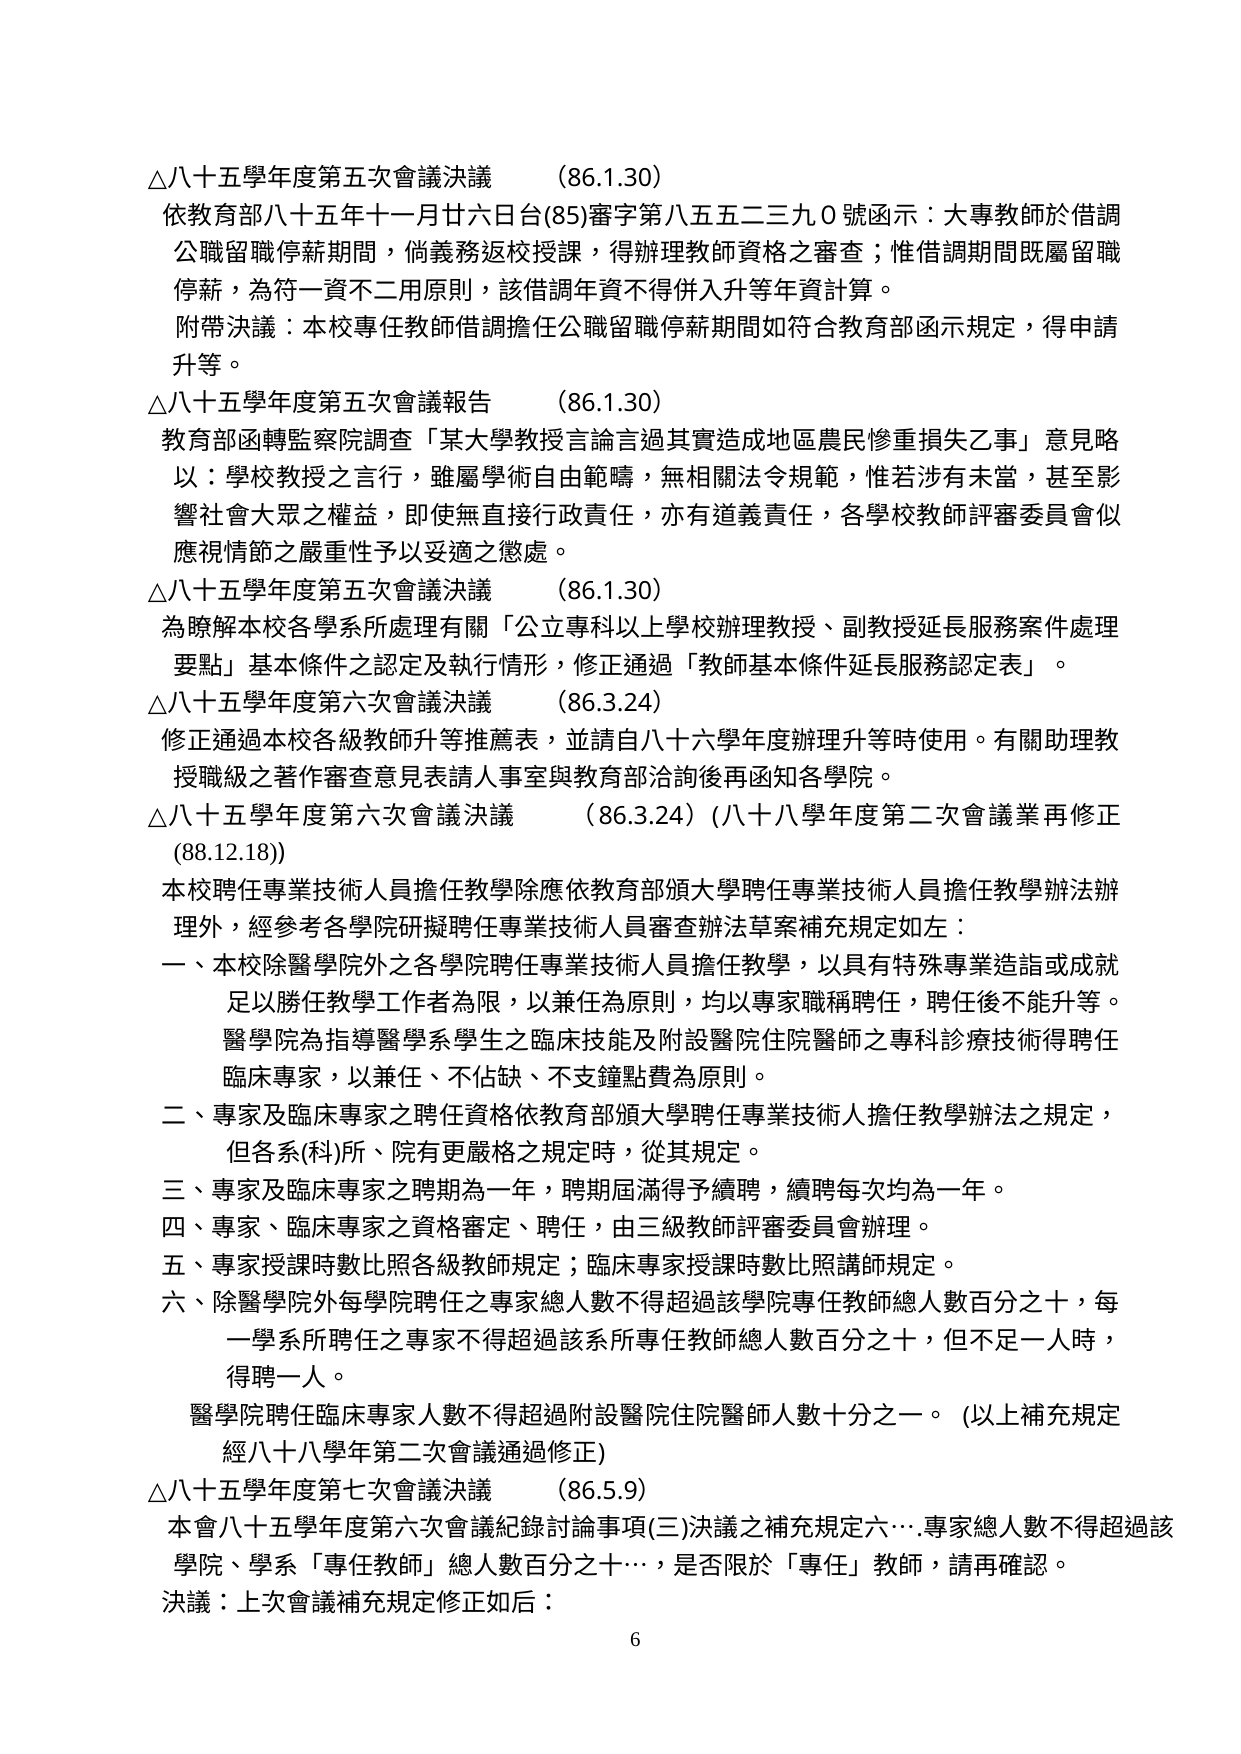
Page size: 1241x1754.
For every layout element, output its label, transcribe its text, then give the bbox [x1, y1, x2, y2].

text △八十五學年度第五次會議決議 （86.1.30） [148, 569, 1122, 607]
text 為瞭解本校各學系所處理有關「公立專科以上學校辦理教授、副教授延長服務案件處理要點」基本條件之認定及執行情形，修正通過「教師基本條件延長服務認定表」。 [148, 607, 1122, 682]
text 一、本校除醫學院外之各學院聘任專業技術人員擔任教學，以具有特殊專業造詣或成就足以勝任教學工作者為限，以兼任為原則，均以專家職稱聘任，聘任後不能升等。 [148, 944, 1122, 1019]
text △八十五學年度第五次會議報告 （86.1.30） [148, 382, 1122, 419]
text 教育部函轉監察院調查「某大學教授言論言過其實造成地區農民慘重損失乙事」意見略以：學校教授之言行，雖屬學術自由範疇，無相關法令規範，惟若涉有未當，甚至影響社會大眾之權益，即使無直接行政責任，亦有道義責任，各學校教師評審委員會似應視情節之嚴重性予以妥適之懲處。 [148, 419, 1122, 569]
text 五、專家授課時數比照各級教師規定；臨床專家授課時數比照講師規定。 [148, 1244, 1122, 1282]
text 醫學院為指導醫學系學生之臨床技能及附設醫院住院醫師之專科診療技術得聘任臨床專家，以兼任、不佔缺、不支鐘點費為原則。 [223, 1019, 1122, 1094]
text △八十五學年度第七次會議決議 （86.5.9） [148, 1469, 1122, 1507]
text 依教育部八十五年十一月廿六日台(85)審字第八五五二三九０號函示︰大專教師於借調公職留職停薪期間，倘義務返校授課，得辦理教師資格之審查；惟借調期間既屬留職停薪，為符一資不二用原則，該借調年資不得併入升等年資計算。 [148, 194, 1122, 307]
text △八十五學年度第六次會議決議 （86.3.24）(八十八學年度第二次會議業再修正(88.12.18)) [148, 794, 1122, 869]
text 醫學院聘任臨床專家人數不得超過附設醫院住院醫師人數十分之一。 (以上補充規定經八十八學年第二次會議通過修正) [148, 1394, 1122, 1469]
text 附帶決議︰本校專任教師借調擔任公職留職停薪期間如符合教育部函示規定，得申請升等。 [160, 307, 1122, 382]
text △八十五學年度第五次會議決議 （86.1.30） [148, 157, 1122, 194]
text 三、專家及臨床專家之聘期為一年，聘期屆滿得予續聘，續聘每次均為一年。 [148, 1169, 1122, 1207]
text △八十五學年度第六次會議決議 （86.3.24） [148, 682, 1122, 719]
text 本會八十五學年度第六次會議紀錄討論事項(三)決議之補充規定六….專家總人數不得超過該學院、學系「專任教師」總人數百分之十…，是否限於「專任」教師，請再確認。 [161, 1507, 1176, 1582]
text 六、除醫學院外每學院聘任之專家總人數不得超過該學院專任教師總人數百分之十，每一學系所聘任之專家不得超過該系所專任教師總人數百分之十，但不足一人時，得聘一人。 [148, 1282, 1122, 1394]
text 修正通過本校各級教師升等推薦表，並請自八十六學年度辦理升等時使用。有關助理教授職級之著作審查意見表請人事室與教育部洽詢後再函知各學院。 [148, 719, 1122, 794]
text 本校聘任專業技術人員擔任教學除應依教育部頒大學聘任專業技術人員擔任教學辦法辦理外，經參考各學院研擬聘任專業技術人員審查辦法草案補充規定如左︰ [148, 869, 1122, 944]
text 二、專家及臨床專家之聘任資格依教育部頒大學聘任專業技術人擔任教學辦法之規定，但各系(科)所、院有更嚴格之規定時，從其規定。 [148, 1094, 1122, 1169]
text 決議：上次會議補充規定修正如后： [148, 1582, 1227, 1619]
text 四、專家、臨床專家之資格審定、聘任，由三級教師評審委員會辦理。 [148, 1207, 1122, 1244]
